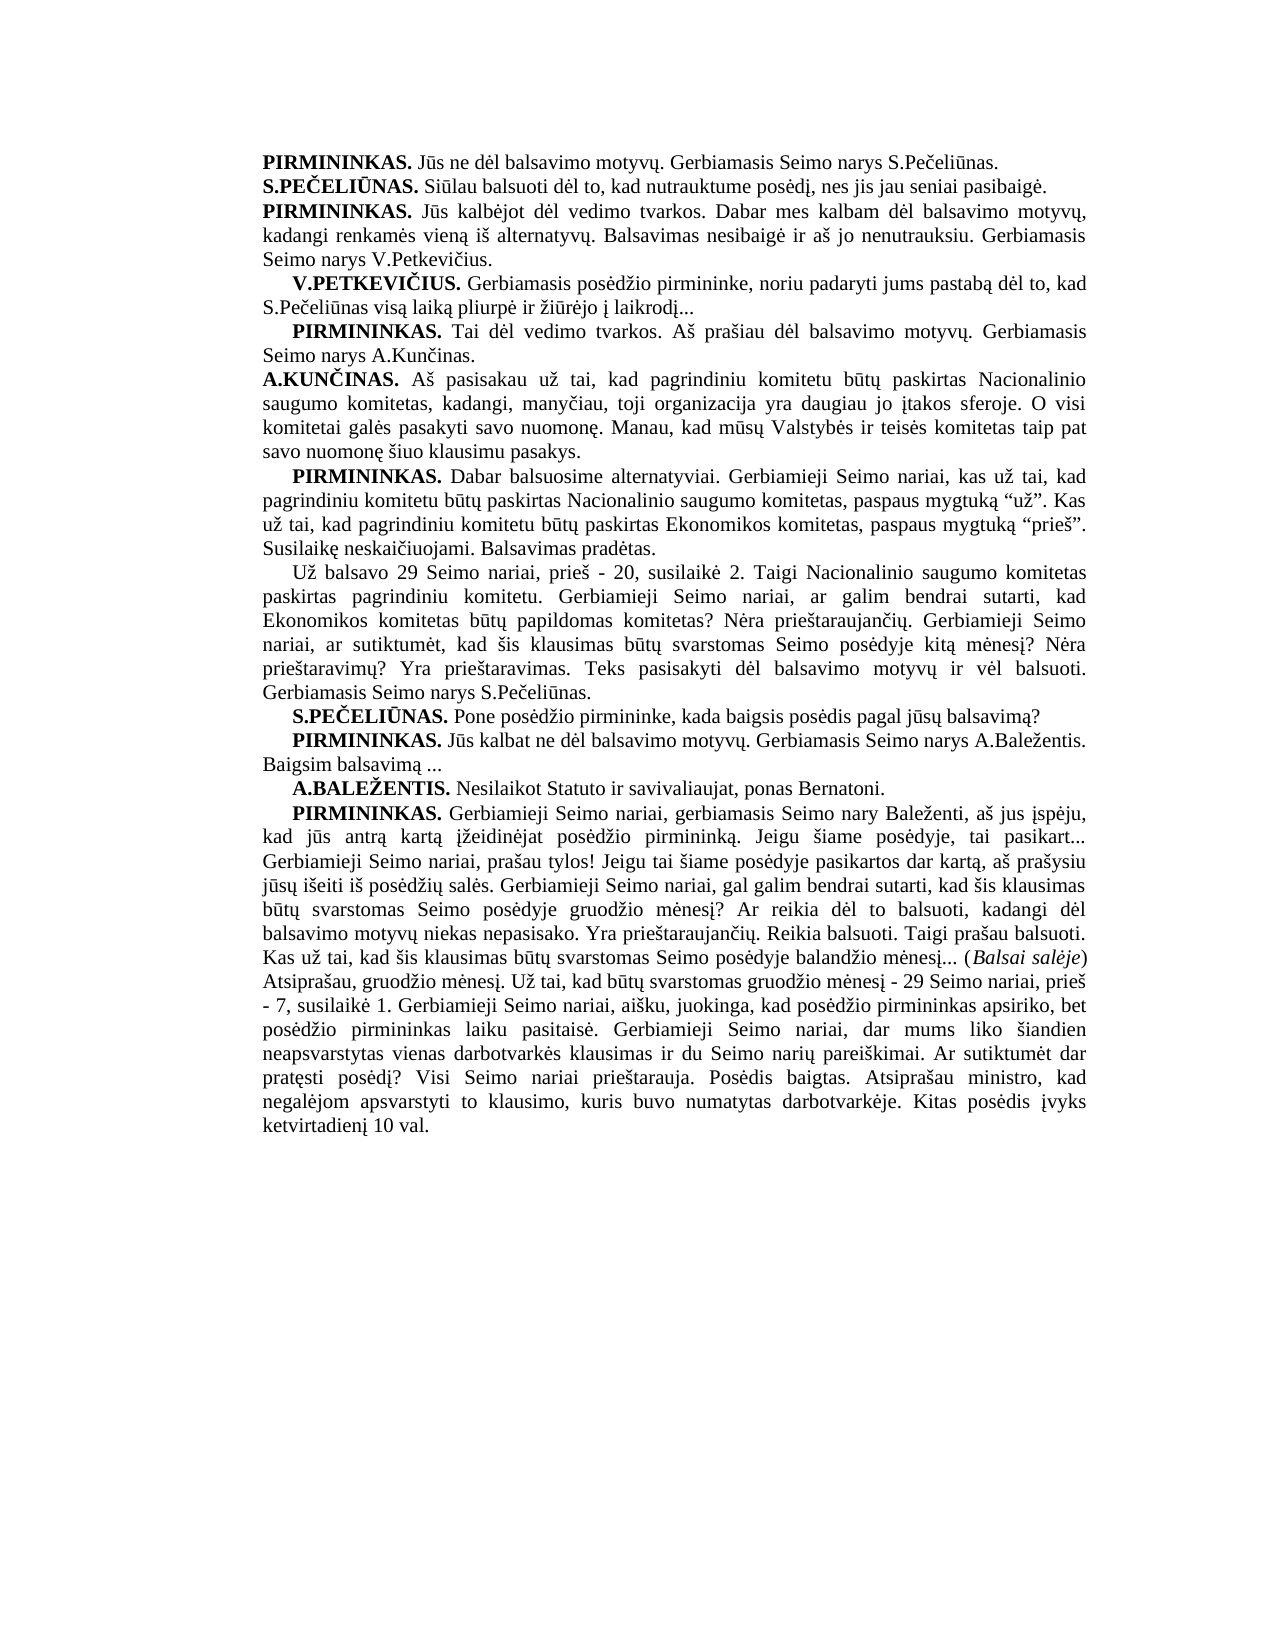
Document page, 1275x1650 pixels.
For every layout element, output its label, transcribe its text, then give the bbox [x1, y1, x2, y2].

text PIRMININKAS. Jūs kalbat ne dėl balsavimo motyvų. Gerbiamasis Seimo narys A.Baležentis. Baigsim balsavimą ... [262, 728, 1087, 776]
text PIRMININKAS. Tai dėl vedimo tvarkos. Aš prašiau dėl balsavimo motyvų. Gerbiamasis Seimo narys A.Kunčinas. [262, 319, 1087, 367]
text PIRMININKAS. Gerbiamieji Seimo nariai, gerbiamasis Seimo nary Baleženti, aš jus įspėju, kad jūs antrą kartą įžeidinėjat posėdžio pirmininką. Jeigu šiame posėdyje, tai pasikart... Gerbiamieji Seimo nariai, prašau tylos! Jeigu tai šiame posėdyje pasikartos dar kartą, aš prašysiu jūsų išeiti iš posėdžių salės. Gerbiamieji Seimo nariai, gal galim bendrai sutarti, kad šis klausimas būtų svarstomas Seimo posėdyje gruodžio mėnesį? Ar reikia dėl to balsuoti, kadangi dėl balsavimo motyvų niekas nepasisako. Yra prieštaraujančių. Reikia balsuoti. Taigi prašau balsuoti. Kas už tai, kad šis klausimas būtų svarstomas Seimo posėdyje balandžio mėnesį... (Balsai salėje) Atsiprašau, gruodžio mėnesį. Už tai, kad būtų svarstomas gruodžio mėnesį - 29 Seimo nariai, prieš - 7, susilaikė 1. Gerbiamieji Seimo nariai, aišku, juokinga, kad posėdžio pirmininkas apsiriko, bet posėdžio pirmininkas laiku pasitaisė. Gerbiamieji Seimo nariai, dar mums liko šiandien neapsvarstytas vienas darbotvarkės klausimas ir du Seimo narių pareiškimai. Ar sutiktumėt dar pratęsti posėdį? Visi Seimo nariai prieštarauja. Posėdis baigtas. Atsiprašau ministro, kad negalėjom apsvarstyti to klausimo, kuris buvo numatytas darbotvarkėje. Kitas posėdis įvyks ketvirtadienį 10 val. [262, 800, 1087, 1137]
text PIRMININKAS. Dabar balsuosime alternatyviai. Gerbiamieji Seimo nariai, kas už tai, kad pagrindiniu komitetu būtų paskirtas Nacionalinio saugumo komitetas, paspaus mygtuką “už”. Kas už tai, kad pagrindiniu komitetu būtų paskirtas Ekonomikos komitetas, paspaus mygtuką “prieš”. Susilaikę neskaičiuojami. Balsavimas pradėtas. [262, 463, 1087, 560]
text Už balsavo 29 Seimo nariai, prieš - 20, susilaikė 2. Taigi Nacionalinio saugumo komitetas paskirtas pagrindiniu komitetu. Gerbiamieji Seimo nariai, ar galim bendrai sutarti, kad Ekonomikos komitetas būtų papildomas komitetas? Nėra prieštaraujančių. Gerbiamieji Seimo nariai, ar sutiktumėt, kad šis klausimas būtų svarstomas Seimo posėdyje kitą mėnesį? Nėra prieštaravimų? Yra prieštaravimas. Teks pasisakyti dėl balsavimo motyvų ir vėl balsuoti. Gerbiamasis Seimo narys S.Pečeliūnas. [262, 560, 1087, 704]
text A.KUNČINAS. Aš pasisakau už tai, kad pagrindiniu komitetu būtų paskirtas Nacionalinio saugumo komitetas, kadangi, manyčiau, toji organizacija yra daugiau jo įtakos sferoje. O visi komitetai galės pasakyti savo nuomonę. Manau, kad mūsų Valstybės ir teisės komitetas taip pat savo nuomonę šiuo klausimu pasakys. [262, 367, 1087, 463]
text A.BALEŽENTIS. Nesilaikot Statuto ir savivaliaujat, ponas Bernatoni. [262, 776, 1087, 800]
text V.PETKEVIČIUS. Gerbiamasis posėdžio pirmininke, noriu padaryti jums pastabą dėl to, kad S.Pečeliūnas visą laiką pliurpė ir žiūrėjo į laikrodį... [262, 271, 1087, 319]
text PIRMININKAS. Jūs kalbėjot dėl vedimo tvarkos. Dabar mes kalbam dėl balsavimo motyvų, kadangi renkamės vieną iš alternatyvų. Balsavimas nesibaigė ir aš jo nenutrauksiu. Gerbiamasis Seimo narys V.Petkevičius. [262, 198, 1087, 271]
text S.PEČELIŪNAS. Pone posėdžio pirmininke, kada baigsis posėdis pagal jūsų balsavimą? [262, 704, 1087, 728]
text S.PEČELIŪNAS. Siūlau balsuoti dėl to, kad nutrauktume posėdį, nes jis jau seniai pasibaigė. [262, 174, 1087, 198]
text PIRMININKAS. Jūs ne dėl balsavimo motyvų. Gerbiamasis Seimo narys S.Pečeliūnas. [262, 150, 1087, 174]
